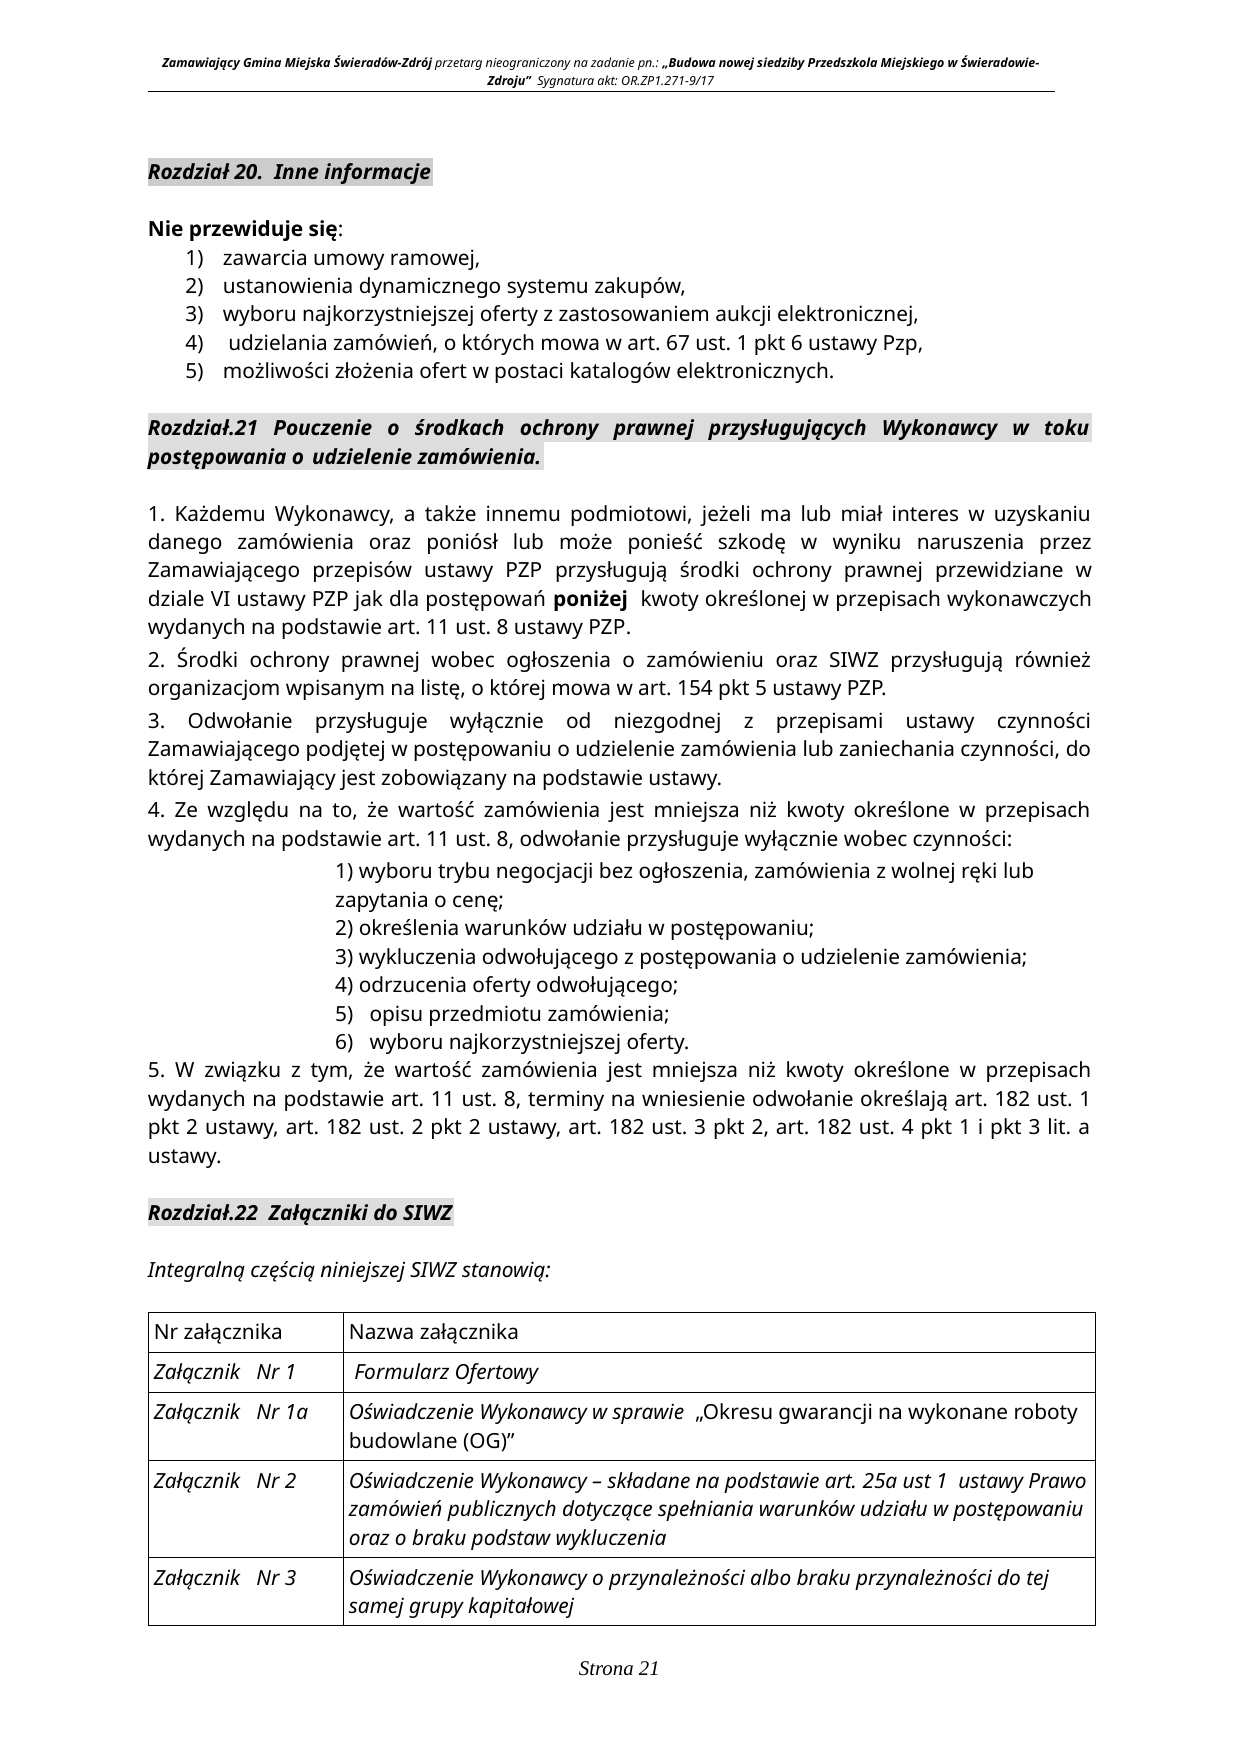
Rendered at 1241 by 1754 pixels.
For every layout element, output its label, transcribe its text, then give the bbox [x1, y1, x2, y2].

list 1) wyboru trybu negocjacji bez ogłoszenia, zamówienia z wolnej ręki lub zapytania o cenę; [297, 857, 1092, 913]
subtitle Rozdział 20. Inne informacje [148, 157, 1092, 186]
list 6) wyboru najkorzystniejszej oferty. [297, 1027, 1092, 1056]
subtitle Rozdział.21 Pouczenie o środkach ochrony prawnej przysługujących Wykonawcy w toku postępowania o udzielenie zamówienia. [148, 413, 1092, 470]
list 5) opisu przedmiotu zamówienia; [297, 999, 1092, 1027]
table_cell Załącznik Nr 1a [149, 1393, 343, 1460]
table_cell Oświadczenie Wykonawcy w sprawie „Okresu gwarancji na wykonane roboty budowlane (OG)” [344, 1393, 1095, 1460]
list 3. Odwołanie przysługuje wyłącznie od niezgodnej z przepisami ustawy czynności Zamawiającego podjętej w postępowaniu o udzielenie zamówienia lub zaniechania czynności, do której Zamawiający jest zobowiązany na podstawie ustawy. [148, 706, 1092, 791]
list 5. W związku z tym, że wartość zamówienia jest mniejsza niż kwoty określone w przepisach wydanych na podstawie art. 11 ust. 8, terminy na wniesienie odwołanie określają art. 182 ust. 1 pkt 2 ustawy, art. 182 ust. 2 pkt 2 ustawy, art. 182 ust. 3 pkt 2, art. 182 ust. 4 pkt 1 i pkt 3 lit. a ustawy. [148, 1056, 1092, 1169]
list możliwości złożenia ofert w postaci katalogów elektronicznych. [185, 356, 1092, 385]
text Nie przewiduje się: [148, 214, 1092, 243]
list ustanowienia dynamicznego systemu zakupów, [185, 271, 1092, 299]
subtitle Rozdział.22 Załączniki do SIWZ [148, 1198, 1092, 1226]
list 4) odrzucenia oferty odwołującego; [297, 970, 1092, 999]
list udzielania zamówień, o których mowa w art. 67 ust. 1 pkt 6 ustawy Pzp, [185, 328, 1092, 356]
table_header Nr załącznika [149, 1313, 343, 1352]
table_cell Załącznik Nr 1 [149, 1353, 343, 1392]
table_cell Formularz Ofertowy [344, 1353, 1095, 1392]
table_cell Załącznik Nr 3 [149, 1558, 343, 1625]
table_cell Załącznik Nr 2 [149, 1461, 343, 1557]
text Integralną częścią niniejszej SIWZ stanowią: [148, 1255, 1092, 1283]
list 4. Ze względu na to, że wartość zamówienia jest mniejsza niż kwoty określone w przepisach wydanych na podstawie art. 11 ust. 8, odwołanie przysługuje wyłącznie wobec czynności: [148, 796, 1092, 852]
list 2) określenia warunków udziału w postępowaniu; [297, 913, 1092, 942]
table_cell Oświadczenie Wykonawcy o przynależności albo braku przynależności do tej samej grupy kapitałowej [344, 1558, 1095, 1625]
table_header Nazwa załącznika [344, 1313, 1095, 1352]
table_cell Oświadczenie Wykonawcy – składane na podstawie art. 25a ust 1 ustawy Prawo zamówień publicznych dotyczące spełniania warunków udziału w postępowaniu oraz o braku podstaw wykluczenia [344, 1461, 1095, 1557]
list zawarcia umowy ramowej, [185, 243, 1092, 271]
list wyboru najkorzystniejszej oferty z zastosowaniem aukcji elektronicznej, [185, 299, 1092, 328]
list 1. Każdemu Wykonawcy, a także innemu podmiotowi, jeżeli ma lub miał interes w uzyskaniu danego zamówienia oraz poniósł lub może ponieść szkodę w wyniku naruszenia przez Zamawiającego przepisów ustawy PZP przysługują środki ochrony prawnej przewidziane w dziale VI ustawy PZP jak dla postępowań poniżej kwoty określonej w przepisach wykonawczych wydanych na podstawie art. 11 ust. 8 ustawy PZP. [148, 499, 1092, 641]
list 2. Środki ochrony prawnej wobec ogłoszenia o zamówieniu oraz SIWZ przysługują również organizacjom wpisanym na listę, o której mowa w art. 154 pkt 5 ustawy PZP. [148, 645, 1092, 702]
list 3) wykluczenia odwołującego z postępowania o udzielenie zamówienia; [297, 942, 1092, 970]
